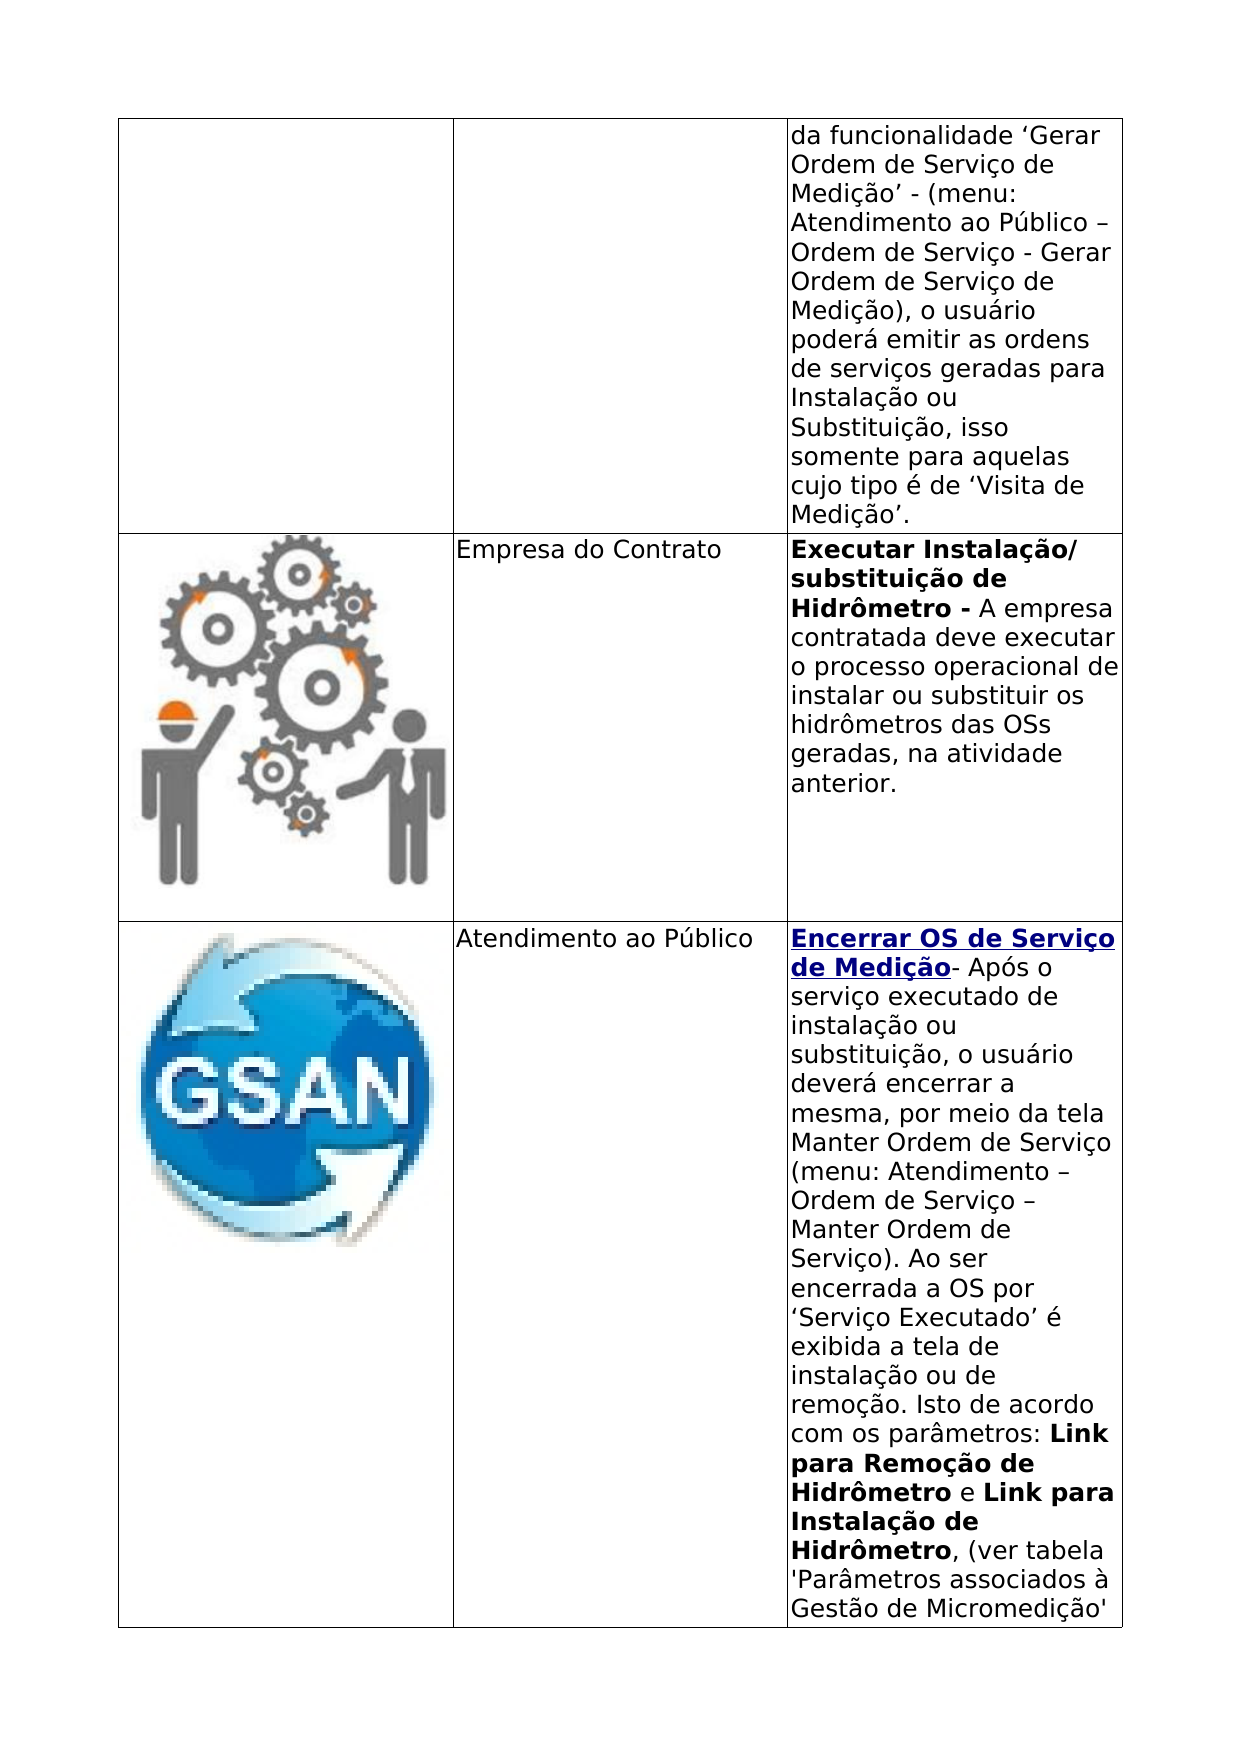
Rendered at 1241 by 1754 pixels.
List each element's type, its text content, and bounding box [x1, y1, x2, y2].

table_cell [454, 119, 787, 532]
table_cell Empresa do Contrato [454, 534, 787, 921]
table_cell [119, 922, 453, 1627]
picture [121, 535, 450, 889]
table_cell [119, 534, 453, 921]
table_cell [119, 119, 453, 532]
table_cell da funcionalidade ‘Gerar Ordem de Serviço de Medição’ - (menu: Atendimento ao Público – Ordem de Serviço - Gerar Ordem de Serviço de Medição), o usuário poderá emitir as ordens de serviços geradas para Instalação ou Substituição, isso somente para aquelas cujo tipo é de ‘Visita de Medição’. [788, 119, 1122, 532]
table_cell Encerrar OS de Serviço de Medição- Após o serviço executado de instalação ou substituição, o usuário deverá encerrar a mesma, por meio da tela Manter Ordem de Serviço (menu: Atendimento – Ordem de Serviço – Manter Ordem de Serviço). Ao ser encerrada a OS por ‘Serviço Executado’ é exibida a tela de instalação ou de remoção. Isto de acordo com os parâmetros: Link para Remoção de Hidrômetro e Link para Instalação de Hidrômetro, (ver tabela 'Parâmetros associados à Gestão de Micromedição' [788, 922, 1122, 1627]
table_cell Executar Instalação/ substituição de Hidrômetro - A empresa contratada deve executar o processo operacional de instalar ou substituir os hidrômetros das OSs geradas, na atividade anterior. [788, 534, 1122, 921]
picture [121, 923, 450, 1253]
table_cell Atendimento ao Público [454, 922, 787, 1627]
